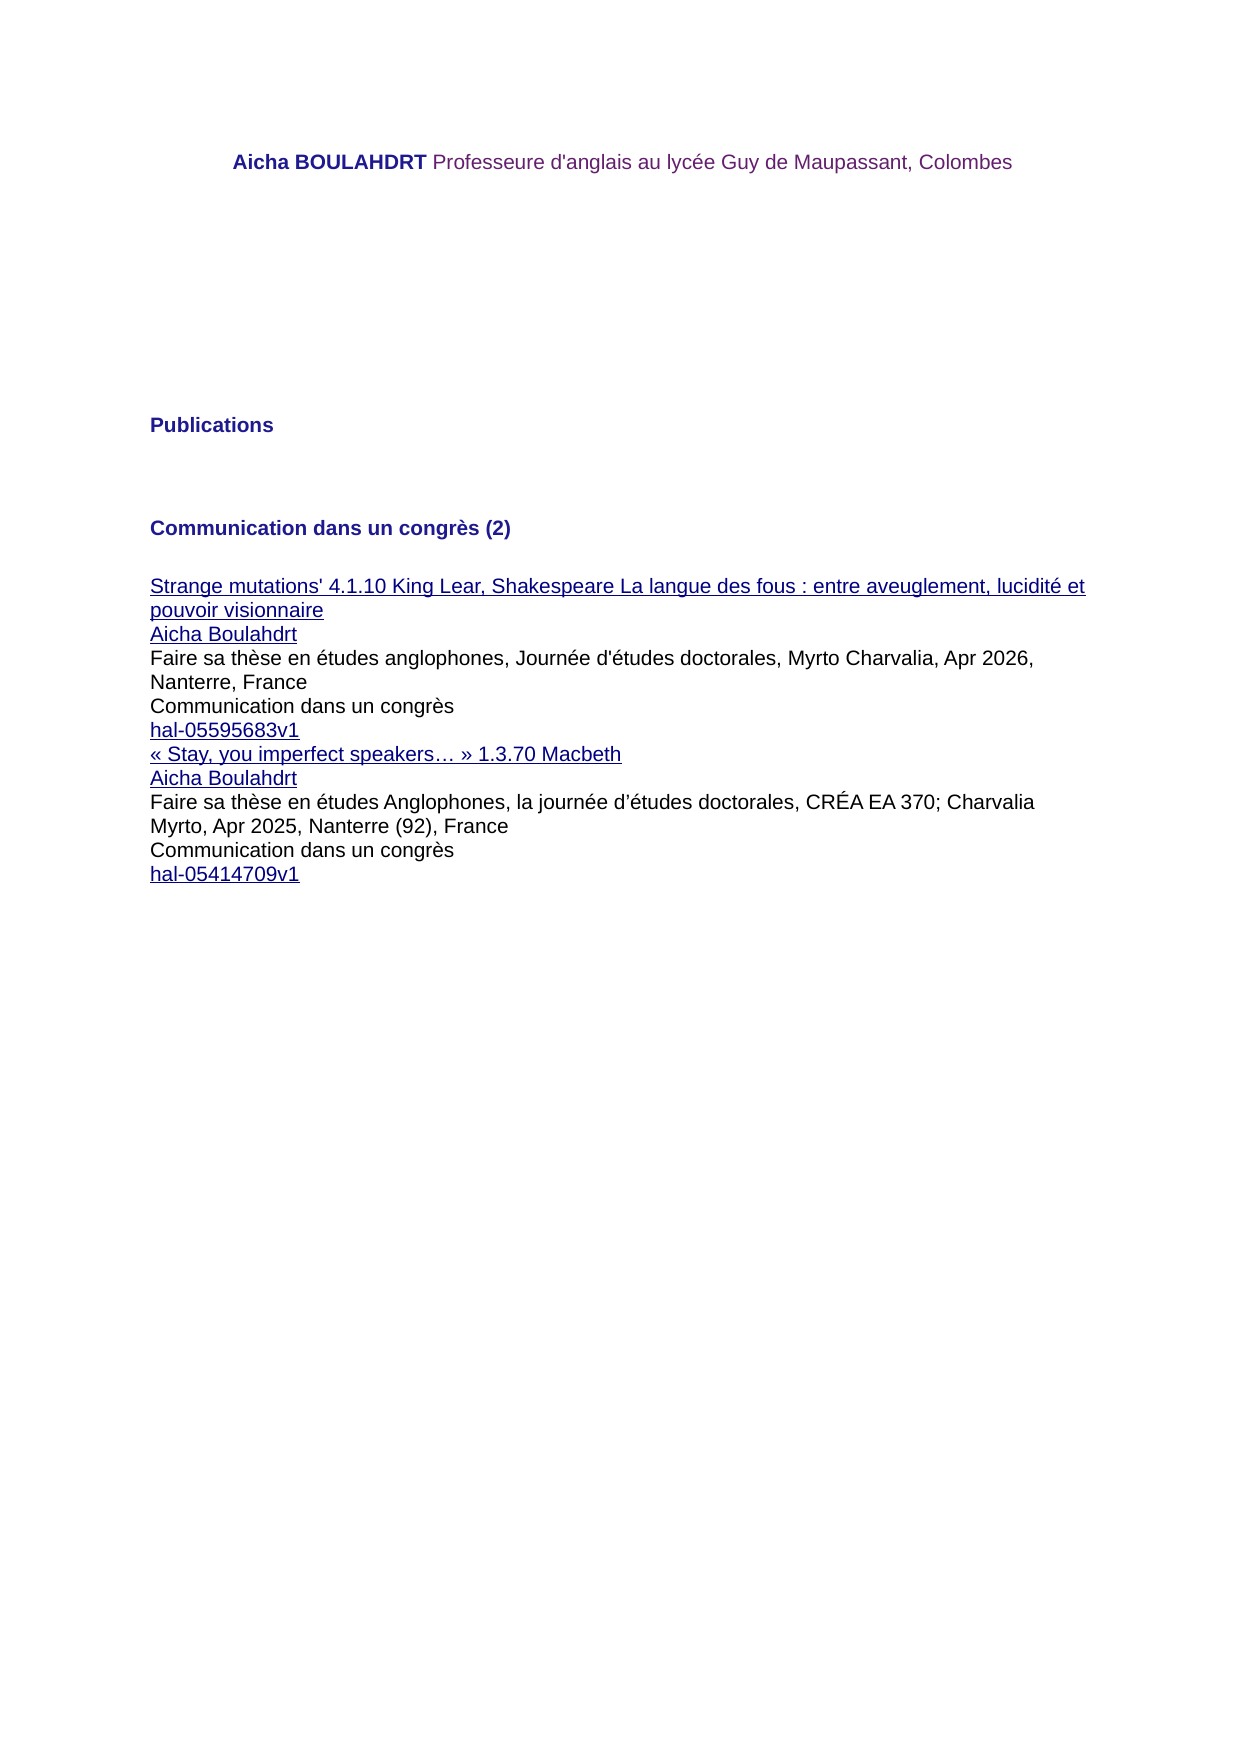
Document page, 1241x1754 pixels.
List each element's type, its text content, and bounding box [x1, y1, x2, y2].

table_header Strange mutations' 4.1.10 King Lear, Shakespeare La langue des fous : entre aveuglement, lucidité et pouvoir visionnaire Aicha Boulahdrt Faire sa thèse en études anglophones, Journée d'études doctorales, Myrto Charvalia, Apr 2026, Nanterre, France Communication dans un congrès hal-05595683v1 [150, 574, 1090, 742]
subtitle Aicha BOULAHDRT Professeure d'anglais au lycée Guy de Maupassant, Colombes [150, 150, 1090, 174]
subtitle Communication dans un congrès (2) [150, 516, 1090, 539]
subtitle Publications [150, 412, 1090, 436]
table_cell « Stay, you imperfect speakers… » 1.3.70 Macbeth Aicha Boulahdrt Faire sa thèse en études Anglophones, la journée d’études doctorales, CRÉA EA 370; Charvalia Myrto, Apr 2025, Nanterre (92), France Communication dans un congrès hal-05414709v1 [150, 742, 1090, 885]
